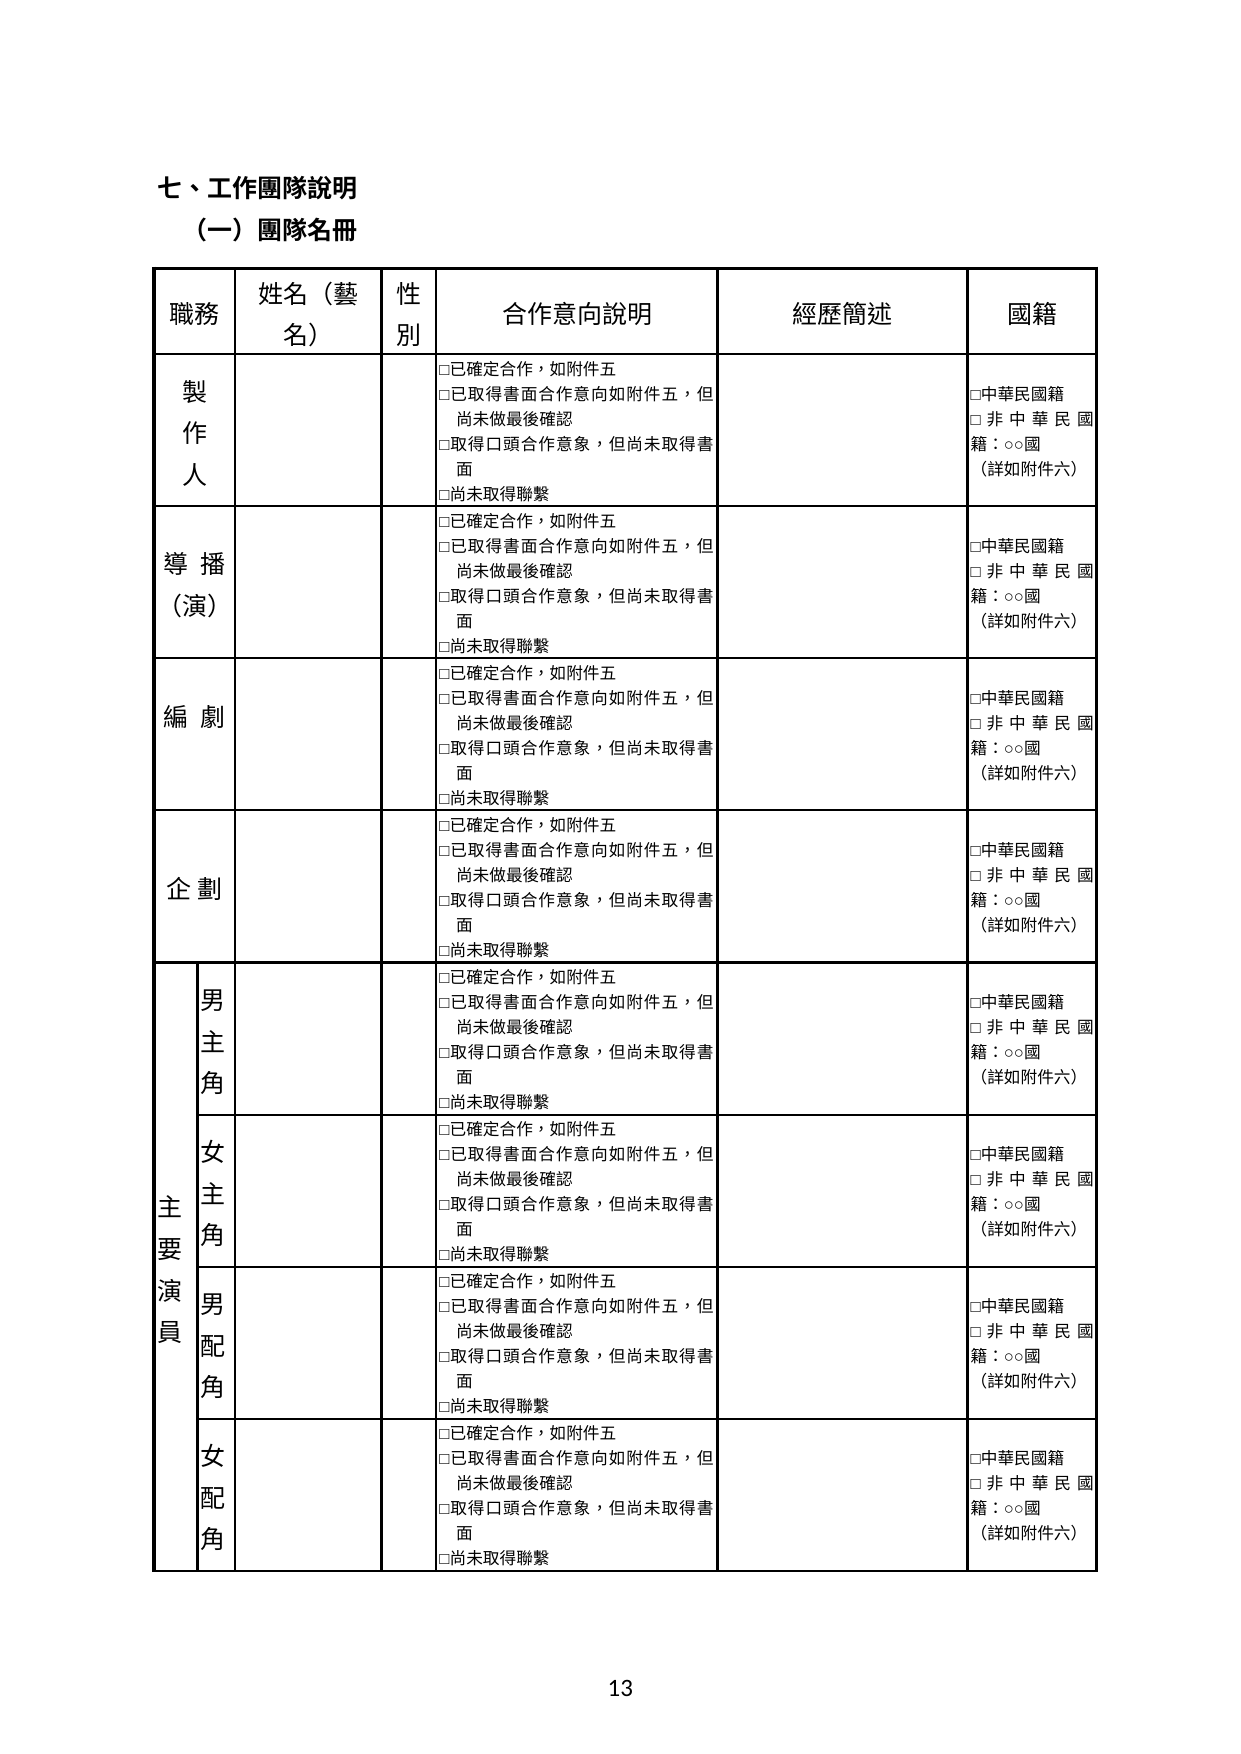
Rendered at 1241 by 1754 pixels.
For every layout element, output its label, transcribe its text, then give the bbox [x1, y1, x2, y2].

table_cell [236, 811, 380, 961]
table_cell □中華民國籍 □非中華民國籍：○○國 （詳如附件六） [969, 964, 1095, 1113]
table_cell [719, 964, 966, 1113]
table_cell 編 劇 [156, 659, 234, 809]
table_cell [383, 507, 435, 657]
table_cell [719, 811, 966, 961]
table_cell □中華民國籍 □非中華民國籍：○○國 （詳如附件六） [969, 1268, 1095, 1418]
table_cell [236, 1268, 380, 1418]
table_cell [236, 1116, 380, 1266]
table_cell [719, 355, 966, 505]
table_cell □中華民國籍 □非中華民國籍：○○國 （詳如附件六） [969, 507, 1095, 657]
table_cell 製 作 人 [156, 355, 234, 505]
table_cell □已確定合作，如附件五 □已取得書面合作意向如附件五，但尚未做最後確認 □取得口頭合作意象，但尚未取得書面 □尚未取得聯繫 [437, 1116, 716, 1266]
table_cell [719, 659, 966, 809]
table_cell □已確定合作，如附件五 □已取得書面合作意向如附件五，但尚未做最後確認 □取得口頭合作意象，但尚未取得書面 □尚未取得聯繫 [437, 659, 716, 809]
table_cell [719, 1268, 966, 1418]
table_cell [383, 1420, 435, 1570]
table_cell □已確定合作，如附件五 □已取得書面合作意向如附件五，但尚未做最後確認 □取得口頭合作意象，但尚未取得書面 □尚未取得聯繫 [437, 964, 716, 1113]
table_cell □中華民國籍 □非中華民國籍：○○國 （詳如附件六） [969, 659, 1095, 809]
table_cell □已確定合作，如附件五 □已取得書面合作意向如附件五，但尚未做最後確認 □取得口頭合作意象，但尚未取得書面 □尚未取得聯繫 [437, 1268, 716, 1418]
table_cell [383, 355, 435, 505]
table_cell [236, 659, 380, 809]
table_cell □中華民國籍 □非中華民國籍：○○國 （詳如附件六） [969, 1116, 1095, 1266]
table_cell [719, 507, 966, 657]
table_cell □中華民國籍 □非中華民國籍：○○國 （詳如附件六） [969, 1420, 1095, 1570]
table_cell □已確定合作，如附件五 □已取得書面合作意向如附件五，但尚未做最後確認 □取得口頭合作意象，但尚未取得書面 □尚未取得聯繫 [437, 811, 716, 961]
table_header 性別 [383, 270, 435, 353]
table_cell □已確定合作，如附件五 □已取得書面合作意向如附件五，但尚未做最後確認 □取得口頭合作意象，但尚未取得書面 □尚未取得聯繫 [437, 355, 716, 505]
table_cell [383, 811, 435, 961]
table_header 國籍 [969, 270, 1095, 353]
table_cell 導 播 （演） [156, 507, 234, 657]
table_cell 男 配 角 [199, 1268, 234, 1418]
table_cell [236, 1420, 380, 1570]
table_cell 企 劃 [156, 811, 234, 961]
table_cell [236, 964, 380, 1113]
table_cell 女 主 角 [199, 1116, 234, 1266]
table_cell [383, 1116, 435, 1266]
table_cell [383, 964, 435, 1113]
table_header 合作意向說明 [437, 270, 716, 353]
table_cell 男 主 角 [199, 964, 234, 1113]
table_cell [383, 659, 435, 809]
table_cell [236, 507, 380, 657]
text （一）團隊名冊 [183, 206, 1083, 248]
table_cell 女 配 角 [199, 1420, 234, 1570]
table_cell [719, 1116, 966, 1266]
table_cell [236, 355, 380, 505]
table_header 職務 [156, 270, 234, 353]
text 七、工作團隊說明 [158, 164, 1083, 206]
table_header 經歷簡述 [719, 270, 966, 353]
table_header 姓名（藝名） [236, 270, 380, 353]
table_cell □已確定合作，如附件五 □已取得書面合作意向如附件五，但尚未做最後確認 □取得口頭合作意象，但尚未取得書面 □尚未取得聯繫 [437, 507, 716, 657]
table_cell □已確定合作，如附件五 □已取得書面合作意向如附件五，但尚未做最後確認 □取得口頭合作意象，但尚未取得書面 □尚未取得聯繫 [437, 1420, 716, 1570]
table_cell □中華民國籍 □非中華民國籍：○○國 （詳如附件六） [969, 355, 1095, 505]
table_cell [719, 1420, 966, 1570]
table_cell [383, 1268, 435, 1418]
table_cell □中華民國籍 □非中華民國籍：○○國 （詳如附件六） [969, 811, 1095, 961]
table_cell 主要演員 [156, 964, 196, 1570]
